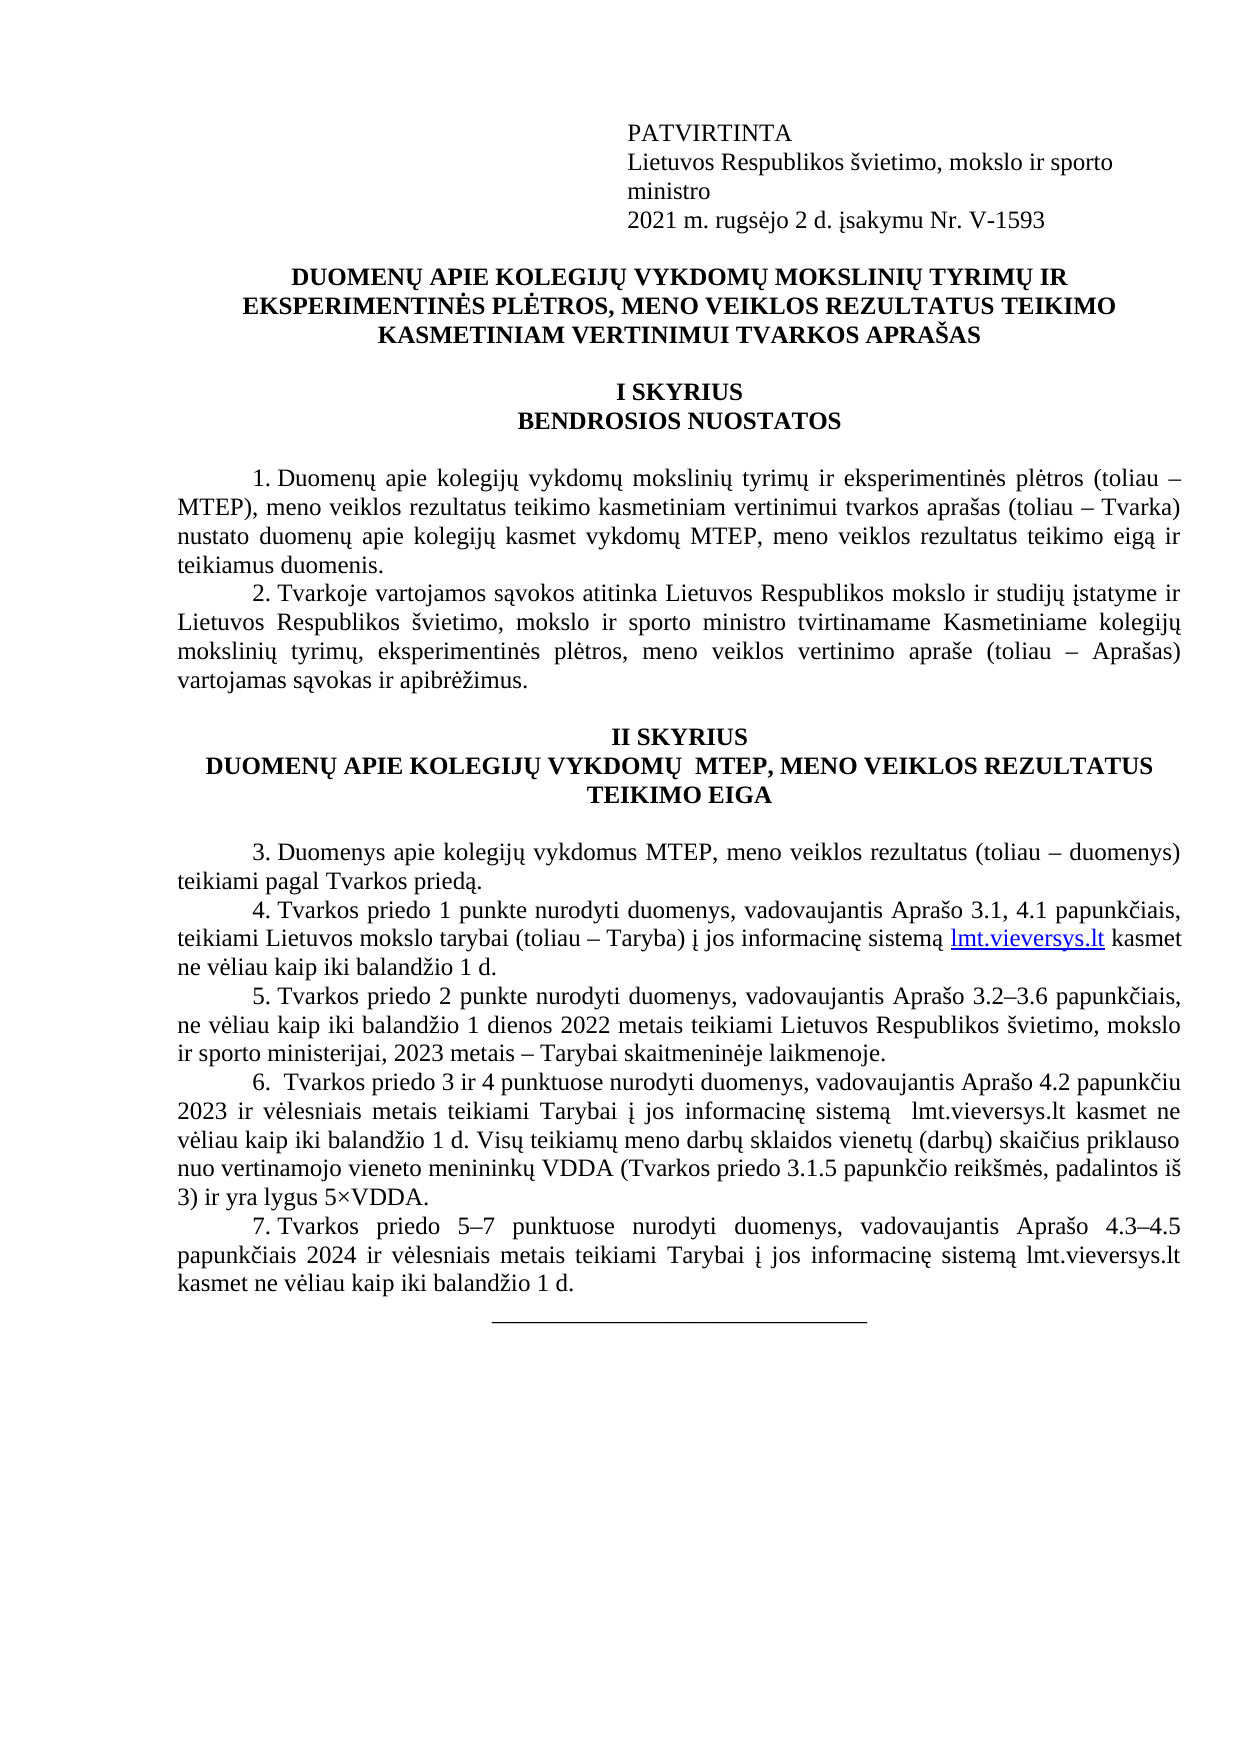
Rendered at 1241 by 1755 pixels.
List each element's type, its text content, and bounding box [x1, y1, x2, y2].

text Lietuvos Respublikos švietimo, mokslo ir sporto [627, 147, 1182, 176]
text 5. Tvarkos priedo 2 punkte nurodyti duomenys, vadovaujantis Aprašo 3.2–3.6 papunkčiais, ne vėliau kaip iki balandžio 1 dienos 2022 metais teikiami Lietuvos Respublikos švietimo, mokslo ir sporto ministerijai, 2023 metais – Tarybai skaitmeninėje laikmenoje. [177, 981, 1182, 1067]
text 3. Duomenys apie kolegijų vykdomus MTEP, meno veiklos rezultatus (toliau – duomenys) teikiami pagal Tvarkos priedą. [177, 837, 1182, 895]
text 4. Tvarkos priedo 1 punkte nurodyti duomenys, vadovaujantis Aprašo 3.1, 4.1 papunkčiais, teikiami Lietuvos mokslo tarybai (toliau – Taryba) į jos informacinę sistemą lmt.vieversys.lt kasmet ne vėliau kaip iki balandžio 1 d. [177, 895, 1182, 981]
text 1. Duomenų apie kolegijų vykdomų mokslinių tyrimų ir eksperimentinės plėtros (toliau – MTEP), meno veiklos rezultatus teikimo kasmetiniam vertinimui tvarkos aprašas (toliau – Tvarka) nustato duomenų apie kolegijų kasmet vykdomų MTEP, meno veiklos rezultatus teikimo eigą ir teikiamus duomenis. [177, 463, 1182, 578]
text DUOMENŲ APIE KOLEGIJŲ VYKDOMŲ MOKSLINIŲ TYRIMŲ IR EKSPERIMENTINĖS PLĖTROS, MENO VEIKLOS REZULTATUS TEIKIMO KASMETINIAM VERTINIMUI TVARKOS APRAŠAS [177, 262, 1182, 348]
text 7. Tvarkos priedo 5–7 punktuose nurodyti duomenys, vadovaujantis Aprašo 4.3–4.5 papunkčiais 2024 ir vėlesniais metais teikiami Tarybai į jos informacinę sistemą lmt.vieversys.lt kasmet ne vėliau kaip iki balandžio 1 d. [177, 1211, 1182, 1297]
text ______________________________ [177, 1297, 1182, 1326]
text II SKYRIUS [177, 722, 1182, 751]
text 2. Tvarkoje vartojamos sąvokos atitinka Lietuvos Respublikos mokslo ir studijų įstatyme ir Lietuvos Respublikos švietimo, mokslo ir sporto ministro tvirtinamame Kasmetiniame kolegijų mokslinių tyrimų, eksperimentinės plėtros, meno veiklos vertinimo apraše (toliau – Aprašas) vartojamas sąvokas ir apibrėžimus. [177, 578, 1182, 693]
text BENDROSIOS NUOSTATOS [177, 406, 1182, 435]
text I SKYRIUS [177, 377, 1182, 406]
text 2021 m. rugsėjo 2 d. įsakymu Nr. V-1593 [552, 205, 1182, 233]
text ministro [627, 176, 1182, 205]
text 6. Tvarkos priedo 3 ir 4 punktuose nurodyti duomenys, vadovaujantis Aprašo 4.2 papunkčiu 2023 ir vėlesniais metais teikiami Tarybai į jos informacinę sistemą lmt.vieversys.lt kasmet ne vėliau kaip iki balandžio 1 d. Visų teikiamų meno darbų sklaidos vienetų (darbų) skaičius priklauso nuo vertinamojo vieneto menininkų VDDA (Tvarkos priedo 3.1.5 papunkčio reikšmės, padalintos iš 3) ir yra lygus 5×VDDA. [177, 1067, 1182, 1211]
text PATVIRTINTA [552, 118, 1182, 147]
text DUOMENŲ APIE KOLEGIJŲ VYKDOMŲ MTEP, MENO VEIKLOS REZULTATUS TEIKIMO EIGA [177, 751, 1182, 808]
